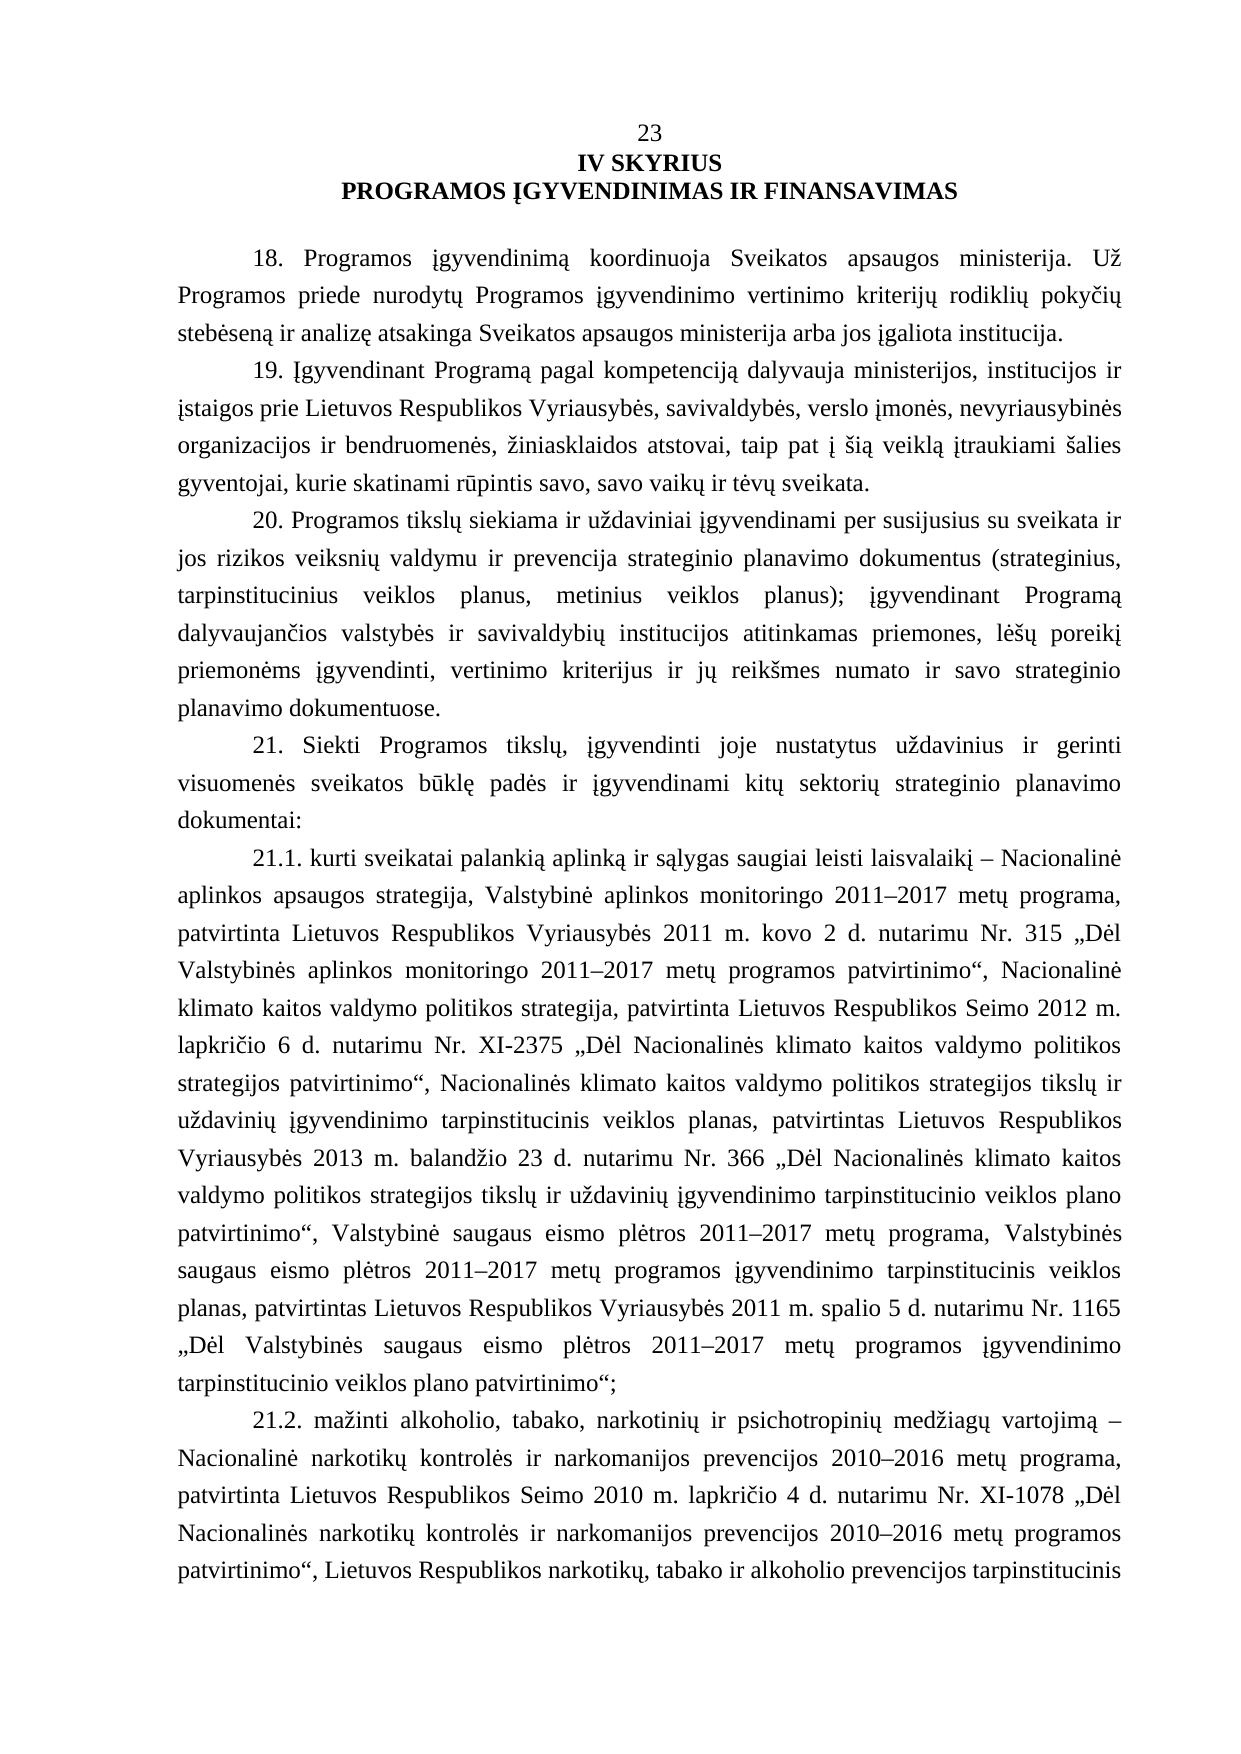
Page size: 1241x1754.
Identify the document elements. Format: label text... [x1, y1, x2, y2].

text 21.2. mažinti alkoholio, tabako, narkotinių ir psichotropinių medžiagų vartojimą – Nacionalinė narkotikų kontrolės ir narkomanijos prevencijos 2010–2016 metų programa, patvirtinta Lietuvos Respublikos Seimo 2010 m. lapkričio 4 d. nutarimu Nr. XI-1078 „Dėl Nacionalinės narkotikų kontrolės ir narkomanijos prevencijos 2010–2016 metų programos patvirtinimo“, Lietuvos Respublikos narkotikų, tabako ir alkoholio prevencijos tarpinstitucinis [177, 1396, 1122, 1584]
text 21. Siekti Programos tikslų, įgyvendinti joje nustatytus uždavinius ir gerinti visuomenės sveikatos būklę padės ir įgyvendinami kitų sektorių strateginio planavimo dokumentai: [177, 721, 1122, 834]
text 19. Įgyvendinant Programą pagal kompetenciją dalyvauja ministerijos, institucijos ir įstaigos prie Lietuvos Respublikos Vyriausybės, savivaldybės, verslo įmonės, nevyriausybinės organizacijos ir bendruomenės, žiniasklaidos atstovai, taip pat į šią veiklą įtraukiami šalies gyventojai, kurie skatinami rūpintis savo, savo vaikų ir tėvų sveikata. [177, 346, 1122, 496]
text 20. Programos tikslų siekiama ir uždaviniai įgyvendinami per susijusius su sveikata ir jos rizikos veiksnių valdymu ir prevencija strateginio planavimo dokumentus (strateginius, tarpinstitucinius veiklos planus, metinius veiklos planus); įgyvendinant Programą dalyvaujančios valstybės ir savivaldybių institucijos atitinkamas priemones, lėšų poreikį priemonėms įgyvendinti, vertinimo kriterijus ir jų reikšmes numato ir savo strateginio planavimo dokumentuose. [177, 496, 1122, 721]
text PROGRAMOS ĮGYVENDINIMAS IR FINANSAVIMAS [177, 176, 1122, 205]
text 18. Programos įgyvendinimą koordinuoja Sveikatos apsaugos ministerija. Už Programos priede nurodytų Programos įgyvendinimo vertinimo kriterijų rodiklių pokyčių stebėseną ir analizę atsakinga Sveikatos apsaugos ministerija arba jos įgaliota institucija. [177, 234, 1122, 346]
text IV SKYRIUS [177, 148, 1122, 176]
text 21.1. kurti sveikatai palankią aplinką ir sąlygas saugiai leisti laisvalaikį – Nacionalinė aplinkos apsaugos strategija, Valstybinė aplinkos monitoringo 2011–2017 metų programa, patvirtinta Lietuvos Respublikos Vyriausybės 2011 m. kovo 2 d. nutarimu Nr. 315 „Dėl Valstybinės aplinkos monitoringo 2011–2017 metų programos patvirtinimo“, Nacionalinė klimato kaitos valdymo politikos strategija, patvirtinta Lietuvos Respublikos Seimo 2012 m. lapkričio 6 d. nutarimu Nr. XI-2375 „Dėl Nacionalinės klimato kaitos valdymo politikos strategijos patvirtinimo“, Nacionalinės klimato kaitos valdymo politikos strategijos tikslų ir uždavinių įgyvendinimo tarpinstitucinis veiklos planas, patvirtintas Lietuvos Respublikos Vyriausybės 2013 m. balandžio 23 d. nutarimu Nr. 366 „Dėl Nacionalinės klimato kaitos valdymo politikos strategijos tikslų ir uždavinių įgyvendinimo tarpinstitucinio veiklos plano patvirtinimo“, Valstybinė saugaus eismo plėtros 2011–2017 metų programa, Valstybinės saugaus eismo plėtros 2011–2017 metų programos įgyvendinimo tarpinstitucinis veiklos planas, patvirtintas Lietuvos Respublikos Vyriausybės 2011 m. spalio 5 d. nutarimu Nr. 1165 „Dėl Valstybinės saugaus eismo plėtros 2011–2017 metų programos įgyvendinimo tarpinstitucinio veiklos plano patvirtinimo“; [177, 834, 1122, 1396]
